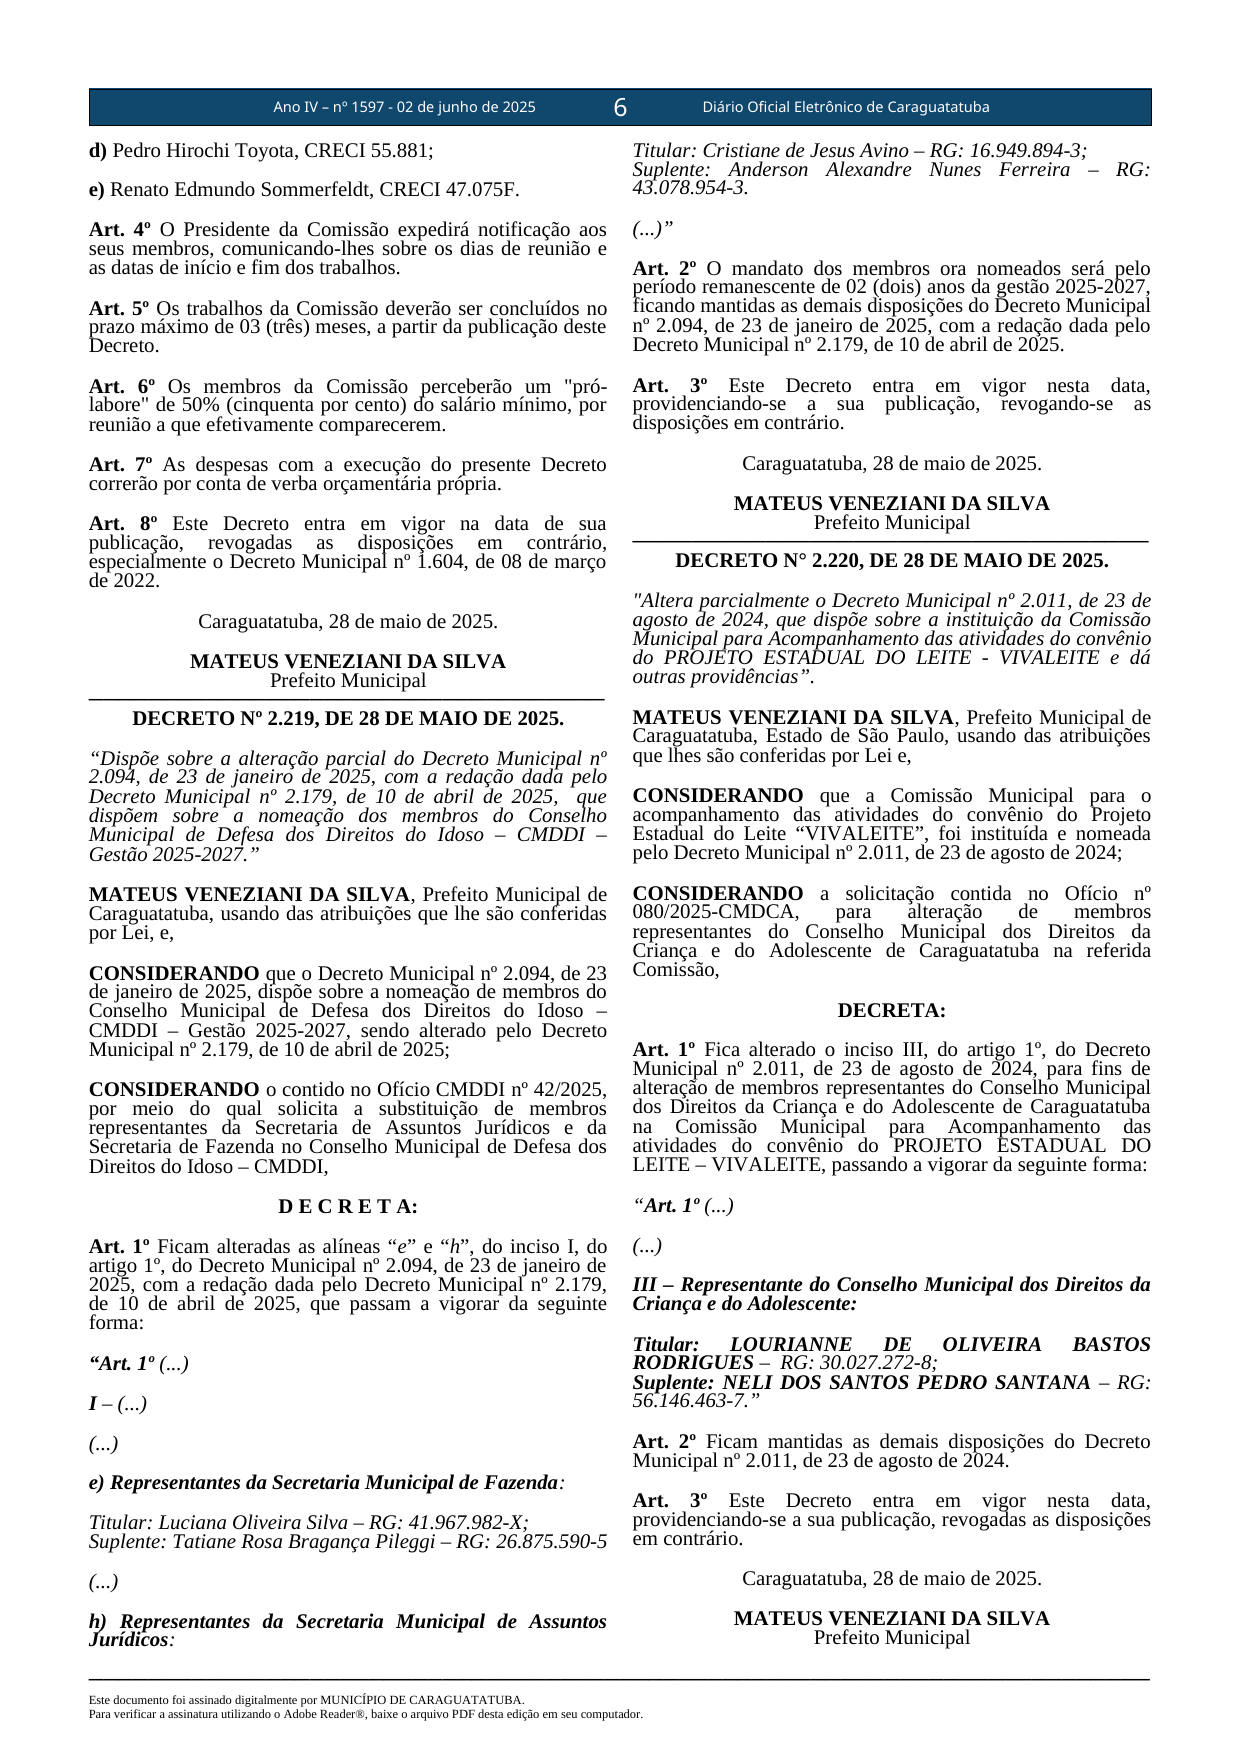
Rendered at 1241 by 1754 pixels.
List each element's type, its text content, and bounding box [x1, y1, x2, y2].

text Art. 2º O mandato dos membros ora nomeados será pelo período remanescente de 02 (dois) anos da gestão 2025-2027, ficando mantidas as demais disposições do Decreto Municipal nº 2.094, de 23 de janeiro de 2025, com a redação dada pelo Decreto Municipal nº 2.179, de 10 de abril de 2025. [632, 260, 1152, 356]
text Titular: Cristiane de Jesus Avino – RG: 16.949.894-3; [632, 142, 1152, 161]
text Prefeito Municipal [632, 1629, 1152, 1649]
text MATEUS VENEZIANI DA SILVA [632, 1610, 1152, 1629]
text DECRETO N° 2.220, DE 28 DE MAIO DE 2025. [632, 552, 1152, 571]
text Art. 3º Este Decreto entra em vigor nesta data, providenciando-se a sua publicação, revogando-se as disposições em contrário. [632, 377, 1152, 434]
text ─────────────────────────────────── [632, 533, 1152, 552]
text Titular: Luciana Oliveira Silva – RG: 41.967.982-X; [88, 1514, 608, 1533]
text CONSIDERANDO que o Decreto Municipal nº 2.094, de 23 de janeiro de 2025, dispõe sobre a nomeação de membros do Conselho Municipal de Defesa dos Direitos do Idoso – CMDDI – Gestão 2025-2027, sendo alterado pelo Decreto Municipal nº 2.179, de 10 de abril de 2025; [88, 964, 608, 1061]
text Art. 3º Este Decreto entra em vigor nesta data, providenciando-se a sua publicação, revogadas as disposições em contrário. [632, 1492, 1152, 1550]
text Art. 4º O Presidente da Comissão expedirá notificação aos seus membros, comunicando-lhes sobre os dias de reunião e as datas de início e fim dos trabalhos. [88, 221, 608, 279]
text ─────────────────────────────────── [88, 691, 608, 710]
text Art. 5º Os trabalhos da Comissão deverão ser concluídos no prazo máximo de 03 (três) meses, a partir da publicação deste Decreto. [88, 300, 608, 357]
text “Art. 1º (...) [632, 1197, 1152, 1216]
text I – (...) [88, 1395, 608, 1414]
text Art. 1º Fica alterado o inciso III, do artigo 1º, do Decreto Municipal nº 2.011, de 23 de agosto de 2024, para fins de alteração de membros representantes do Conselho Municipal dos Direitos da Criança e do Adolescente de Caraguatatuba na Comissão Municipal para Acompanhamento das atividades do convênio do PROJETO ESTADUAL DO LEITE – VIVALEITE, passando a vigorar da seguinte forma: [632, 1042, 1152, 1176]
text III – Representante do Conselho Municipal dos Direitos da Criança e do Adolescente: [632, 1277, 1152, 1315]
text Caraguatatuba, 28 de maio de 2025. [88, 613, 608, 632]
text e) Representantes da Secretaria Municipal de Fazenda: [88, 1474, 608, 1493]
text Art. 8º Este Decreto entra em vigor na data de sua publicação, revogadas as disposições em contrário, especialmente o Decreto Municipal nº 1.604, de 08 de março de 2022. [88, 515, 608, 592]
text Art. 2º Ficam mantidas as demais disposições do Decreto Municipal nº 2.011, de 23 de agosto de 2024. [632, 1433, 1152, 1472]
text (...) [88, 1434, 608, 1454]
text Caraguatatuba, 28 de maio de 2025. [632, 1571, 1152, 1590]
text MATEUS VENEZIANI DA SILVA, Prefeito Municipal de Caraguatatuba, Estado de São Paulo, usando das atribuições que lhes são conferidas por Lei e, [632, 709, 1152, 767]
text Prefeito Municipal [88, 672, 608, 691]
text “Dispõe sobre a alteração parcial do Decreto Municipal nº 2.094, de 23 de janeiro de 2025, com a redação dada pelo Decreto Municipal nº 2.179, de 10 de abril de 2025, que dispõem sobre a nomeação dos membros do Conselho Municipal de Defesa dos Direitos do Idoso – CMDDI – Gestão 2025-2027.” [88, 750, 608, 866]
text Suplente: Anderson Alexandre Nunes Ferreira – RG: 43.078.954-3. [632, 161, 1152, 199]
text CONSIDERANDO a solicitação contida no Ofício nº 080/2025-CMDCA, para alteração de membros representantes do Conselho Municipal dos Direitos da Criança e do Adolescente de Caraguatatuba na referida Comissão, [632, 885, 1152, 981]
text d) Pedro Hirochi Toyota, CRECI 55.881; [88, 142, 608, 161]
text Caraguatatuba, 28 de maio de 2025. [632, 455, 1152, 474]
text (...) [88, 1573, 608, 1592]
text MATEUS VENEZIANI DA SILVA [88, 653, 608, 672]
text Suplente: NELI DOS SANTOS PEDRO SANTANA – RG: 56.146.463-7.” [632, 1374, 1152, 1412]
text Prefeito Municipal [632, 514, 1152, 533]
text "Altera parcialmente o Decreto Municipal nº 2.011, de 23 de agosto de 2024, que dispõe sobre a instituição da Comissão Municipal para Acompanhamento das atividades do convênio do PROJETO ESTADUAL DO LEITE - VIVALEITE e dá outras providências”. [632, 592, 1152, 688]
text DECRETA: [632, 1002, 1152, 1021]
text Art. 6º Os membros da Comissão perceberão um "pró-labore" de 50% (cinquenta por cento) do salário mínimo, por reunião a que efetivamente comparecerem. [88, 378, 608, 436]
text (...)” [632, 220, 1152, 239]
text CONSIDERANDO que a Comissão Municipal para o acompanhamento das atividades do convênio do Projeto Estadual do Leite “VIVALEITE”, foi instituída e nomeada pelo Decreto Municipal nº 2.011, de 23 de agosto de 2024; [632, 787, 1152, 864]
text CONSIDERANDO o contido no Ofício CMDDI nº 42/2025, por meio do qual solicita a substituição de membros representantes da Secretaria de Assuntos Jurídicos e da Secretaria de Fazenda no Conselho Municipal de Defesa dos Direitos do Idoso – CMDDI, [88, 1081, 608, 1178]
text Art. 7º As despesas com a execução do presente Decreto correrão por conta de verba orçamentária própria. [88, 456, 608, 495]
text h) Representantes da Secretaria Municipal de Assuntos Jurídicos: [88, 1613, 608, 1651]
text Art. 1º Ficam alteradas as alíneas “e” e “h”, do inciso I, do artigo 1º, do Decreto Municipal nº 2.094, de 23 de janeiro de 2025, com a redação dada pelo Decreto Municipal nº 2.179, de 10 de abril de 2025, que passam a vigorar da seguinte forma: [88, 1238, 608, 1334]
text MATEUS VENEZIANI DA SILVA, Prefeito Municipal de Caraguatatuba, usando das atribuições que lhe são conferidas por Lei, e, [88, 886, 608, 944]
text “Art. 1º (...) [88, 1355, 608, 1374]
text DECRETO Nº 2.219, DE 28 DE MAIO DE 2025. [88, 710, 608, 729]
text D E C R E T A: [88, 1198, 608, 1217]
text Titular: LOURIANNE DE OLIVEIRA BASTOS RODRIGUES – RG: 30.027.272-8; [632, 1336, 1152, 1374]
text e) Renato Edmundo Sommerfeldt, CRECI 47.075F. [88, 182, 608, 201]
text (...) [632, 1237, 1152, 1256]
text MATEUS VENEZIANI DA SILVA [632, 495, 1152, 514]
text Suplente: Tatiane Rosa Bragança Pileggi – RG: 26.875.590-5 [88, 1533, 608, 1552]
